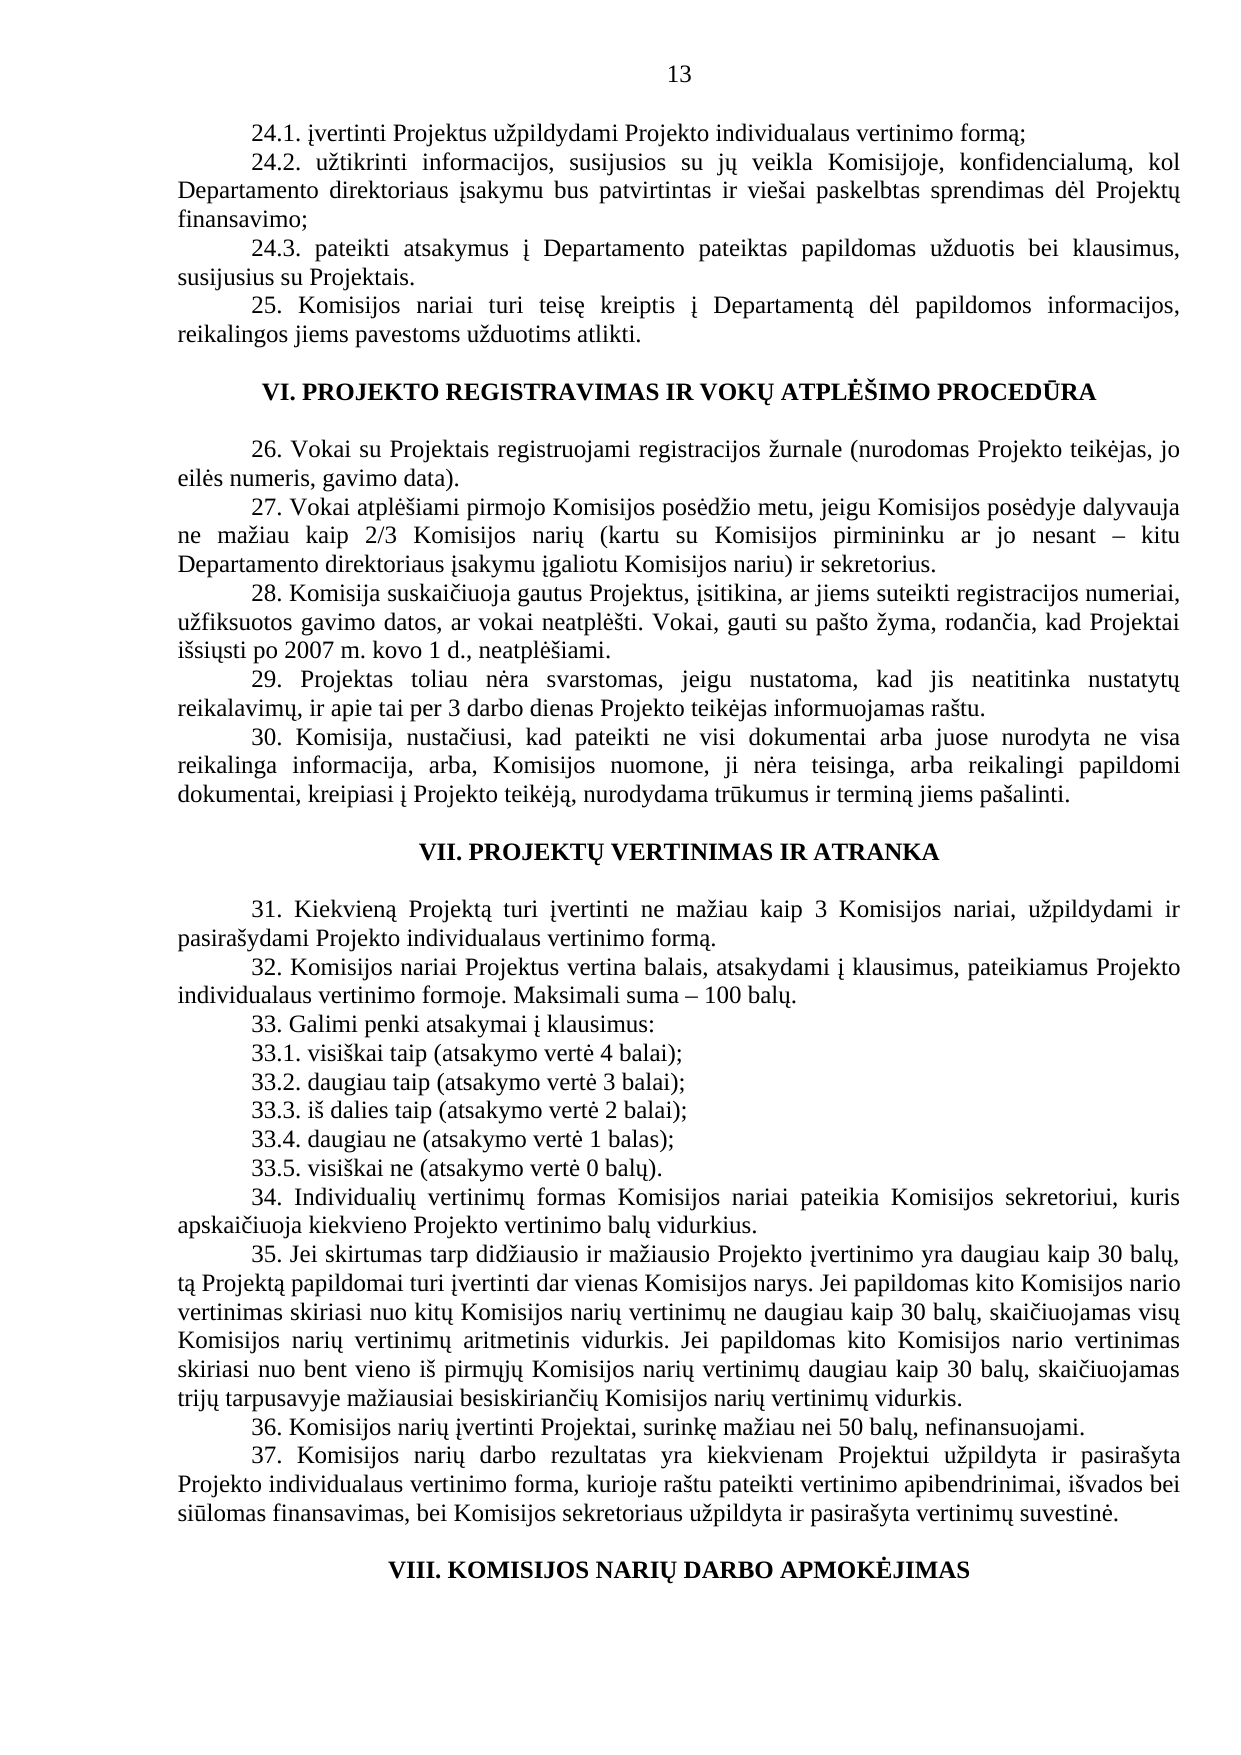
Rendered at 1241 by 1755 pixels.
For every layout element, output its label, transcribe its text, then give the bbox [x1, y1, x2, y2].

text 24.2. užtikrinti informacijos, susijusios su jų veikla Komisijoje, konfidencialumą, kol Departamento direktoriaus įsakymu bus patvirtintas ir viešai paskelbtas sprendimas dėl Projektų finansavimo; [177, 147, 1181, 233]
text 33.2. daugiau taip (atsakymo vertė 3 balai); [177, 1067, 1181, 1096]
text 36. Komisijos narių įvertinti Projektai, surinkę mažiau nei 50 balų, nefinansuojami. [177, 1412, 1181, 1441]
text VII. PROJEKTŲ VERTINIMAS IR ATRANKA [177, 837, 1181, 866]
text 32. Komisijos nariai Projektus vertina balais, atsakydami į klausimus, pateikiamus Projekto individualaus vertinimo formoje. Maksimali suma – 100 balų. [177, 952, 1181, 1009]
text 24.1. įvertinti Projektus užpildydami Projekto individualaus vertinimo formą; [177, 118, 1181, 147]
text 31. Kiekvieną Projektą turi įvertinti ne mažiau kaip 3 Komisijos nariai, užpildydami ir pasirašydami Projekto individualaus vertinimo formą. [177, 894, 1181, 952]
text 25. Komisijos nariai turi teisę kreiptis į Departamentą dėl papildomos informacijos, reikalingos jiems pavestoms užduotims atlikti. [177, 291, 1181, 348]
text 37. Komisijos narių darbo rezultatas yra kiekvienam Projektui užpildyta ir pasirašyta Projekto individualaus vertinimo forma, kurioje raštu pateikti vertinimo apibendrinimai, išvados bei siūlomas finansavimas, bei Komisijos sekretoriaus užpildyta ir pasirašyta vertinimų suvestinė. [177, 1441, 1181, 1527]
text 33.1. visiškai taip (atsakymo vertė 4 balai); [177, 1038, 1181, 1067]
text 33.4. daugiau ne (atsakymo vertė 1 balas); [177, 1124, 1181, 1153]
text 27. Vokai atplėšiami pirmojo Komisijos posėdžio metu, jeigu Komisijos posėdyje dalyvauja ne mažiau kaip 2/3 Komisijos narių (kartu su Komisijos pirmininku ar jo nesant – kitu Departamento direktoriaus įsakymu įgaliotu Komisijos nariu) ir sekretorius. [177, 492, 1181, 578]
text 33.5. visiškai ne (atsakymo vertė 0 balų). [177, 1153, 1181, 1182]
text 34. Individualių vertinimų formas Komisijos nariai pateikia Komisijos sekretoriui, kuris apskaičiuoja kiekvieno Projekto vertinimo balų vidurkius. [177, 1182, 1181, 1239]
text 30. Komisija, nustačiusi, kad pateikti ne visi dokumentai arba juose nurodyta ne visa reikalinga informacija, arba, Komisijos nuomone, ji nėra teisinga, arba reikalingi papildomi dokumentai, kreipiasi į Projekto teikėją, nurodydama trūkumus ir terminą jiems pašalinti. [177, 722, 1181, 808]
text VIII. KOMISIJOS NARIŲ DARBO APMOKĖJIMAS [177, 1556, 1181, 1584]
text VI. PROJEKTO REGISTRAVIMAS IR VOKŲ ATPLĖŠIMO PROCEDŪRA [177, 377, 1181, 406]
text 29. Projektas toliau nėra svarstomas, jeigu nustatoma, kad jis neatitinka nustatytų reikalavimų, ir apie tai per 3 darbo dienas Projekto teikėjas informuojamas raštu. [177, 664, 1181, 722]
text 26. Vokai su Projektais registruojami registracijos žurnale (nurodomas Projekto teikėjas, jo eilės numeris, gavimo data). [177, 434, 1181, 492]
text 33. Galimi penki atsakymai į klausimus: [177, 1009, 1181, 1038]
text 35. Jei skirtumas tarp didžiausio ir mažiausio Projekto įvertinimo yra daugiau kaip 30 balų, tą Projektą papildomai turi įvertinti dar vienas Komisijos narys. Jei papildomas kito Komisijos nario vertinimas skiriasi nuo kitų Komisijos narių vertinimų ne daugiau kaip 30 balų, skaičiuojamas visų Komisijos narių vertinimų aritmetinis vidurkis. Jei papildomas kito Komisijos nario vertinimas skiriasi nuo bent vieno iš pirmųjų Komisijos narių vertinimų daugiau kaip 30 balų, skaičiuojamas trijų tarpusavyje mažiausiai besiskiriančių Komisijos narių vertinimų vidurkis. [177, 1239, 1181, 1412]
text 24.3. pateikti atsakymus į Departamento pateiktas papildomas užduotis bei klausimus, susijusius su Projektais. [177, 233, 1181, 291]
text 33.3. iš dalies taip (atsakymo vertė 2 balai); [177, 1096, 1181, 1124]
text 28. Komisija suskaičiuoja gautus Projektus, įsitikina, ar jiems suteikti registracijos numeriai, užfiksuotos gavimo datos, ar vokai neatplėšti. Vokai, gauti su pašto žyma, rodančia, kad Projektai išsiųsti po 2007 m. kovo 1 d., neatplėšiami. [177, 578, 1181, 664]
